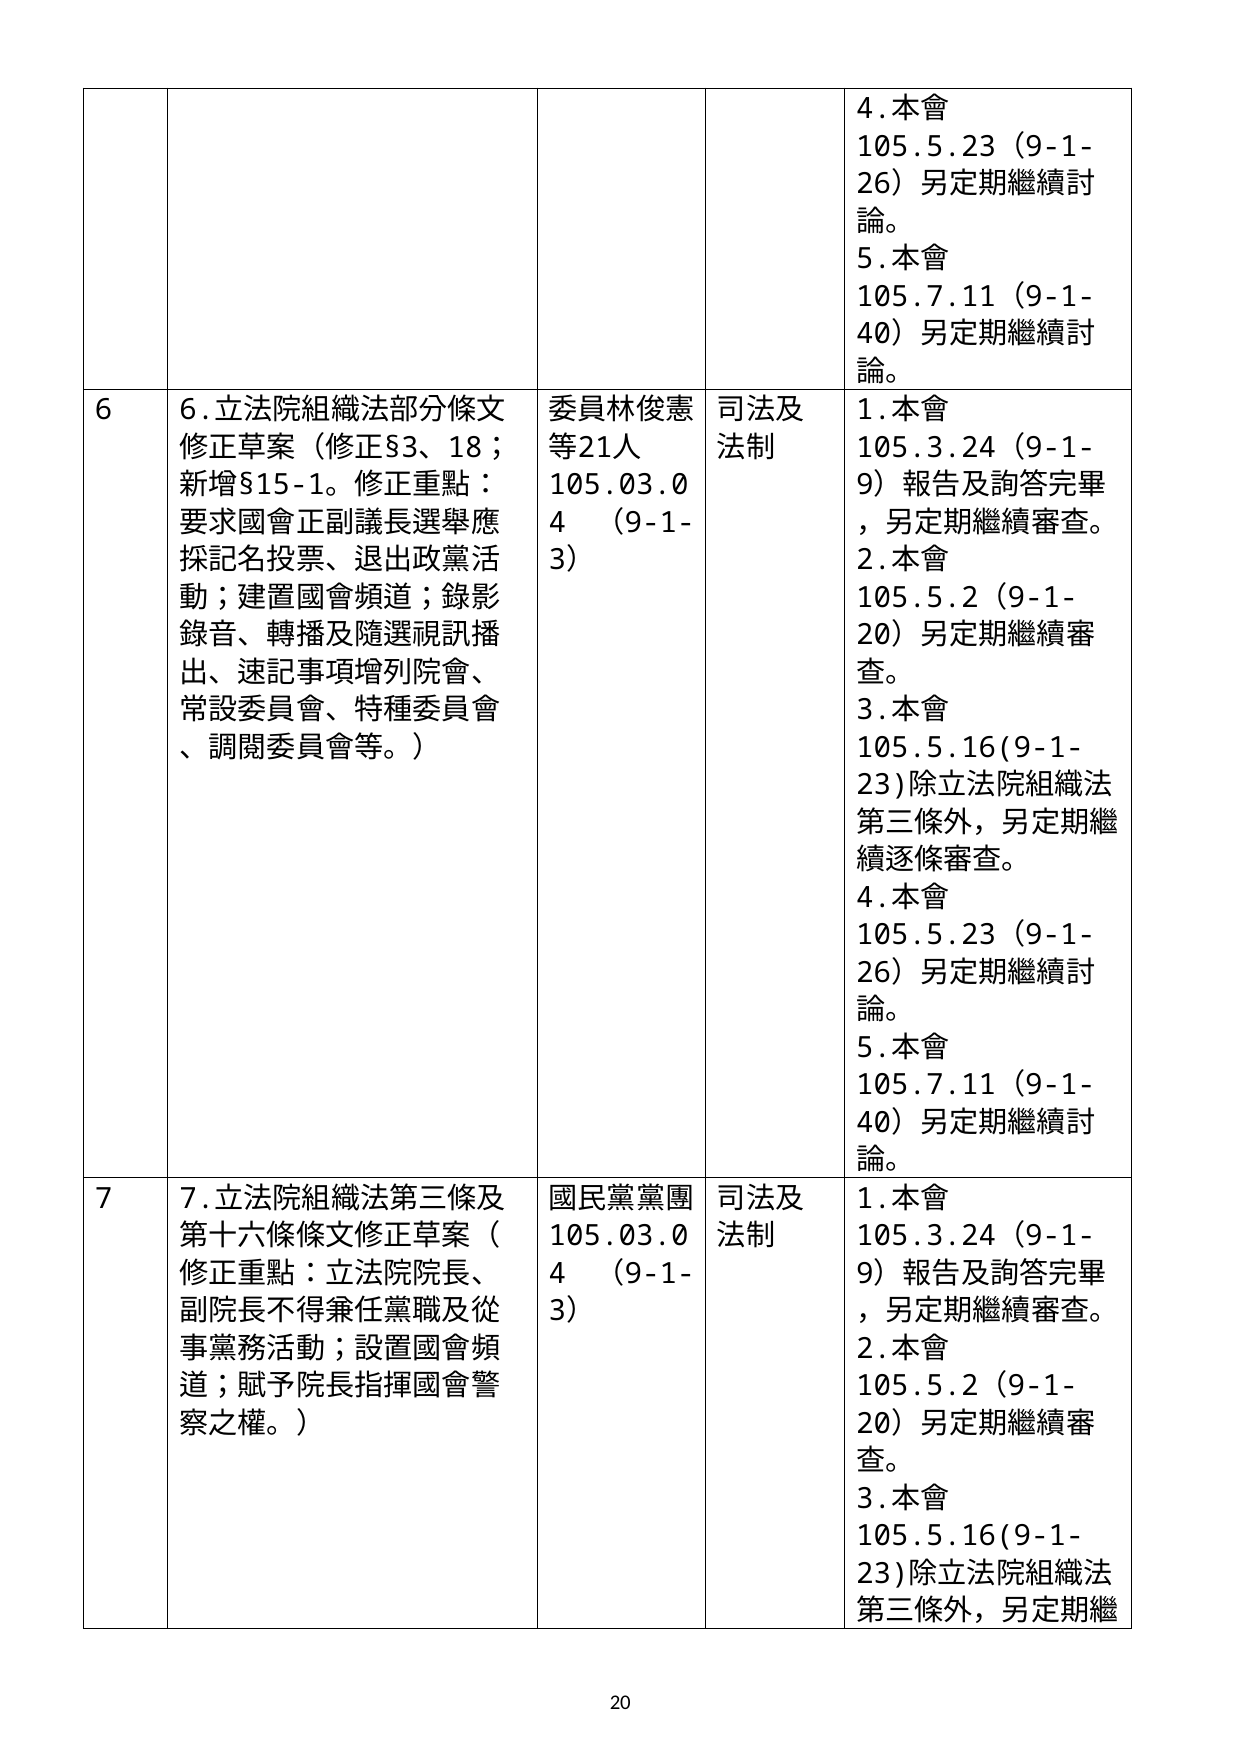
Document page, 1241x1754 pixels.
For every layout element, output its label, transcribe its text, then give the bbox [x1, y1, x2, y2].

table_cell 委員林俊憲等21人 105.03.04 （9-1-3） [538, 390, 705, 1177]
table_cell 6 [84, 390, 167, 1177]
table_cell 司法及法制 [706, 390, 844, 1177]
table_cell 1.本會105.3.24（9-1-9）報告及詢答完畢，另定期繼續審查。 2.本會105.5.2（9-1-20）另定期繼續審查。 3.本會105.5.16(9-1-23)除立法院組織法第三條外，另定期繼 [845, 1178, 1131, 1628]
table_cell [84, 89, 167, 389]
table_cell 7.立法院組織法第三條及第十六條條文修正草案（修正重點：立法院院長、副院長不得兼任黨職及從事黨務活動；設置國會頻道；賦予院長指揮國會警察之權。） [168, 1178, 537, 1628]
table_cell [538, 89, 705, 389]
table_cell 1.本會105.3.24（9-1-9）報告及詢答完畢，另定期繼續審查。 2.本會105.5.2（9-1-20）另定期繼續審查。 3.本會105.5.16(9-1-23)除立法院組織法第三條外，另定期繼續逐條審查。 4.本會105.5.23（9-1-26）另定期繼續討論。 5.本會105.7.11（9-1-40）另定期繼續討論。 [845, 390, 1131, 1177]
table_cell 6.立法院組織法部分條文修正草案（修正§3、18；新增§15-1。修正重點：要求國會正副議長選舉應採記名投票、退出政黨活動；建置國會頻道；錄影錄音、轉播及隨選視訊播出、速記事項增列院會、常設委員會、特種委員會、調閱委員會等。） [168, 390, 537, 1177]
table_cell 7 [84, 1178, 167, 1628]
table_cell [706, 89, 844, 389]
table_cell 4.本會105.5.23（9-1-26）另定期繼續討論。 5.本會105.7.11（9-1-40）另定期繼續討論。 [845, 89, 1131, 389]
table_cell 司法及法制 [706, 1178, 844, 1628]
table_cell [168, 89, 537, 389]
table_cell 國民黨黨團 105.03.04 （9-1-3） [538, 1178, 705, 1628]
